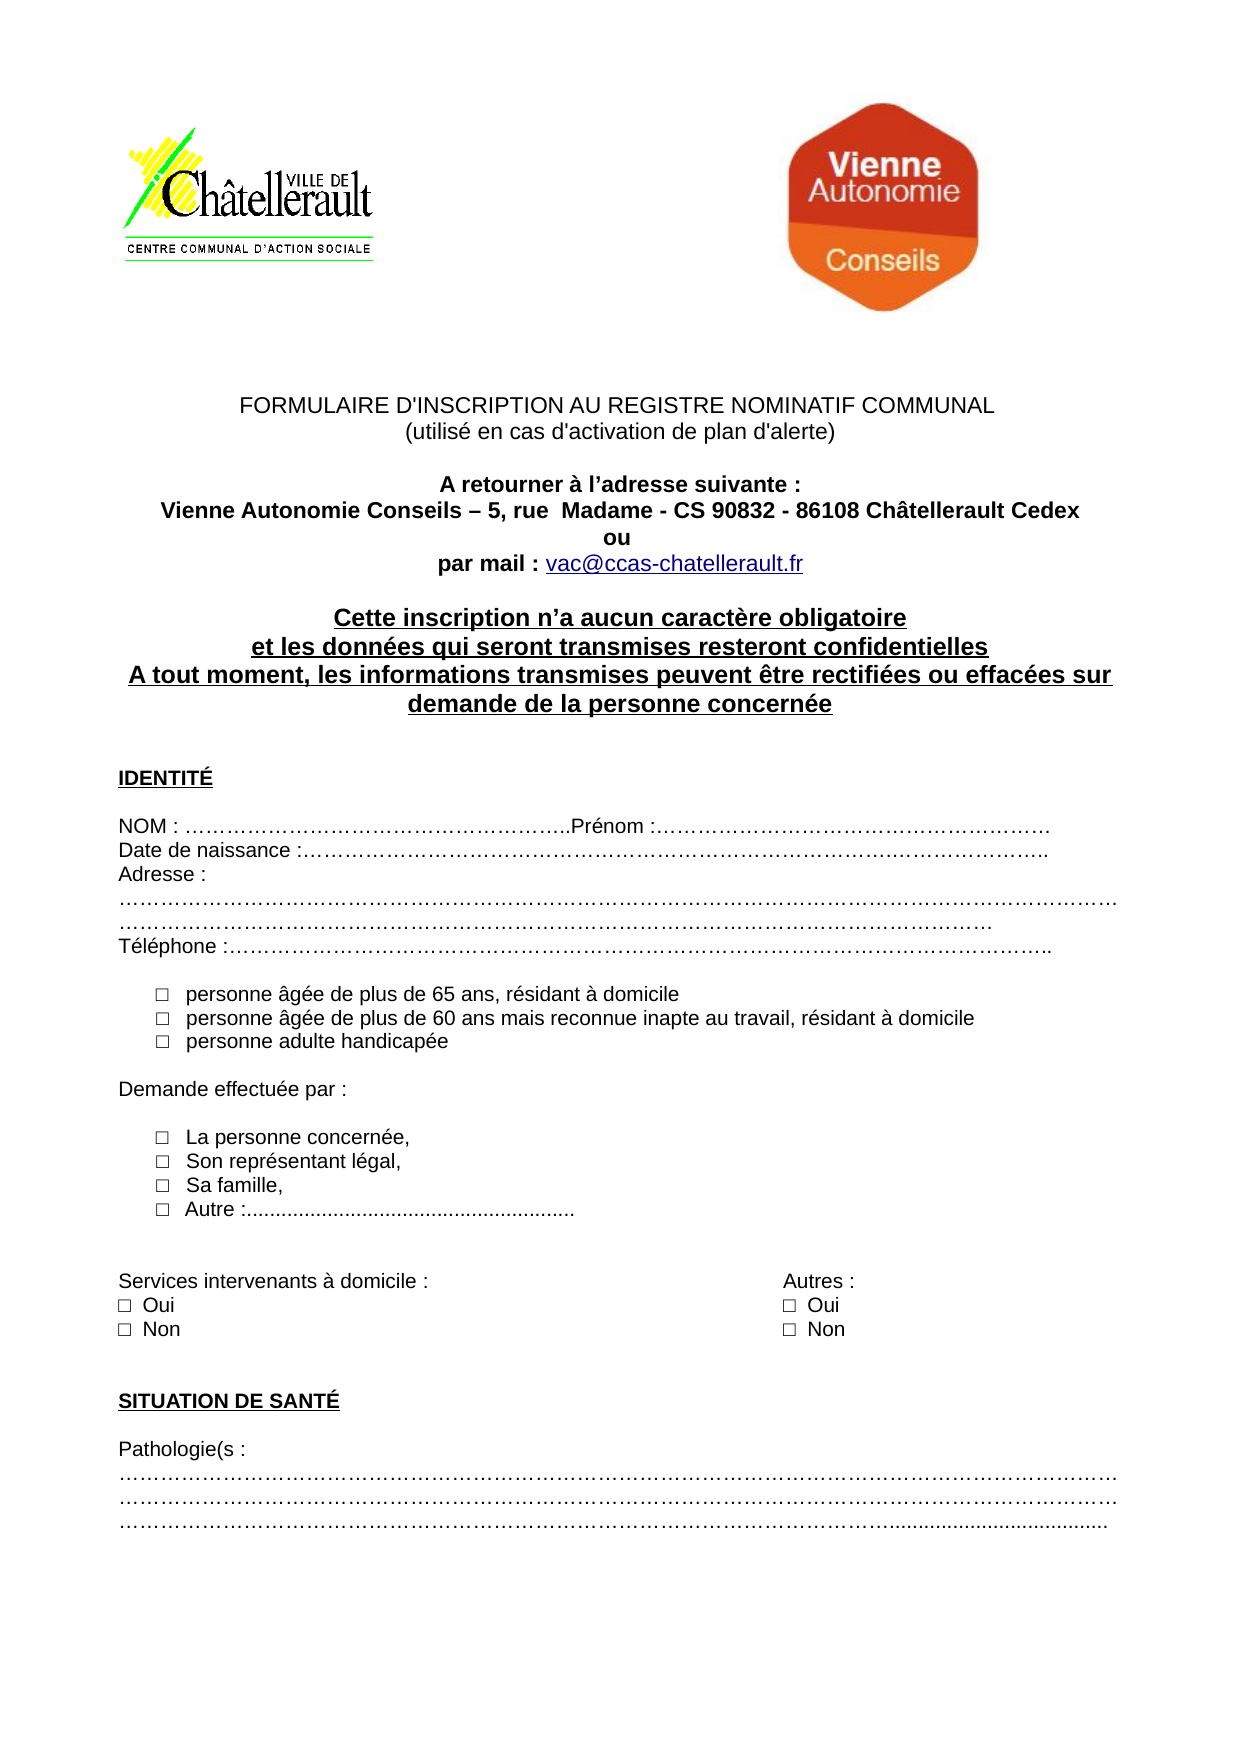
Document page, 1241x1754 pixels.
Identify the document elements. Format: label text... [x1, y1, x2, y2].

subtitle IDENTITÉ [118, 766, 1122, 790]
text ……………………………………………………………………………………………………………………………………………………………………………………………………………………………………………… [118, 886, 1122, 933]
text Demande effectuée par : [118, 1077, 1122, 1101]
text NOM : ………………………………………………..Prénom :………………………………………………… [118, 814, 1122, 838]
subtitle SITUATION DE SANTÉ [118, 1389, 1122, 1413]
text …………………………………………………………………………………………………………………………………………………………………………………………………………………………………………………………………………………………………………………………………………………………………...................................... [118, 1461, 1122, 1532]
text Services intervenants à domicile : Autres : [118, 1269, 1122, 1293]
text et les données qui seront transmises resteront confidentielles [118, 632, 1122, 660]
text Cette inscription n’a aucun caractère obligatoire [118, 603, 1122, 632]
picture [756, 92, 995, 325]
text Vienne Autonomie Conseils – 5, rue Madame - CS 90832 - 86108 Châtellerault Cedex [118, 497, 1122, 524]
text A tout moment, les informations transmises peuvent être rectifiées ou effacées sur demande de la personne concernée [118, 660, 1122, 718]
text Téléphone :……………………………………………………………………………………………………….. [118, 933, 1122, 957]
text □ personne âgée de plus de 60 ans mais reconnue inapte au travail, résidant à domicile [118, 1005, 1122, 1029]
text □ Son représentant légal, [118, 1149, 1122, 1173]
text □ Sa famille, [118, 1173, 1122, 1197]
text Pathologie(s : [118, 1437, 1122, 1461]
text A retourner à l’adresse suivante : [118, 471, 1122, 497]
text □ Oui □ Oui [118, 1293, 1122, 1317]
text ou [118, 524, 1122, 550]
text □ personne adulte handicapée [118, 1029, 1122, 1053]
text □ Autre :......................................................... [118, 1197, 1122, 1221]
text Date de naissance :………………………………………………………………………….………………….. [118, 838, 1122, 862]
text □ La personne concernée, [156, 1125, 1122, 1149]
text □ Non □ Non [118, 1317, 1122, 1341]
text (utilisé en cas d'activation de plan d'alerte) [118, 418, 1122, 445]
text □ personne âgée de plus de 65 ans, résidant à domicile [156, 981, 1122, 1005]
text FORMULAIRE D'INSCRIPTION AU REGISTRE NOMINATIF COMMUNAL [118, 392, 1122, 418]
text Adresse : [118, 862, 1122, 886]
text par mail : vac@ccas-chatellerault.fr [118, 550, 1122, 576]
